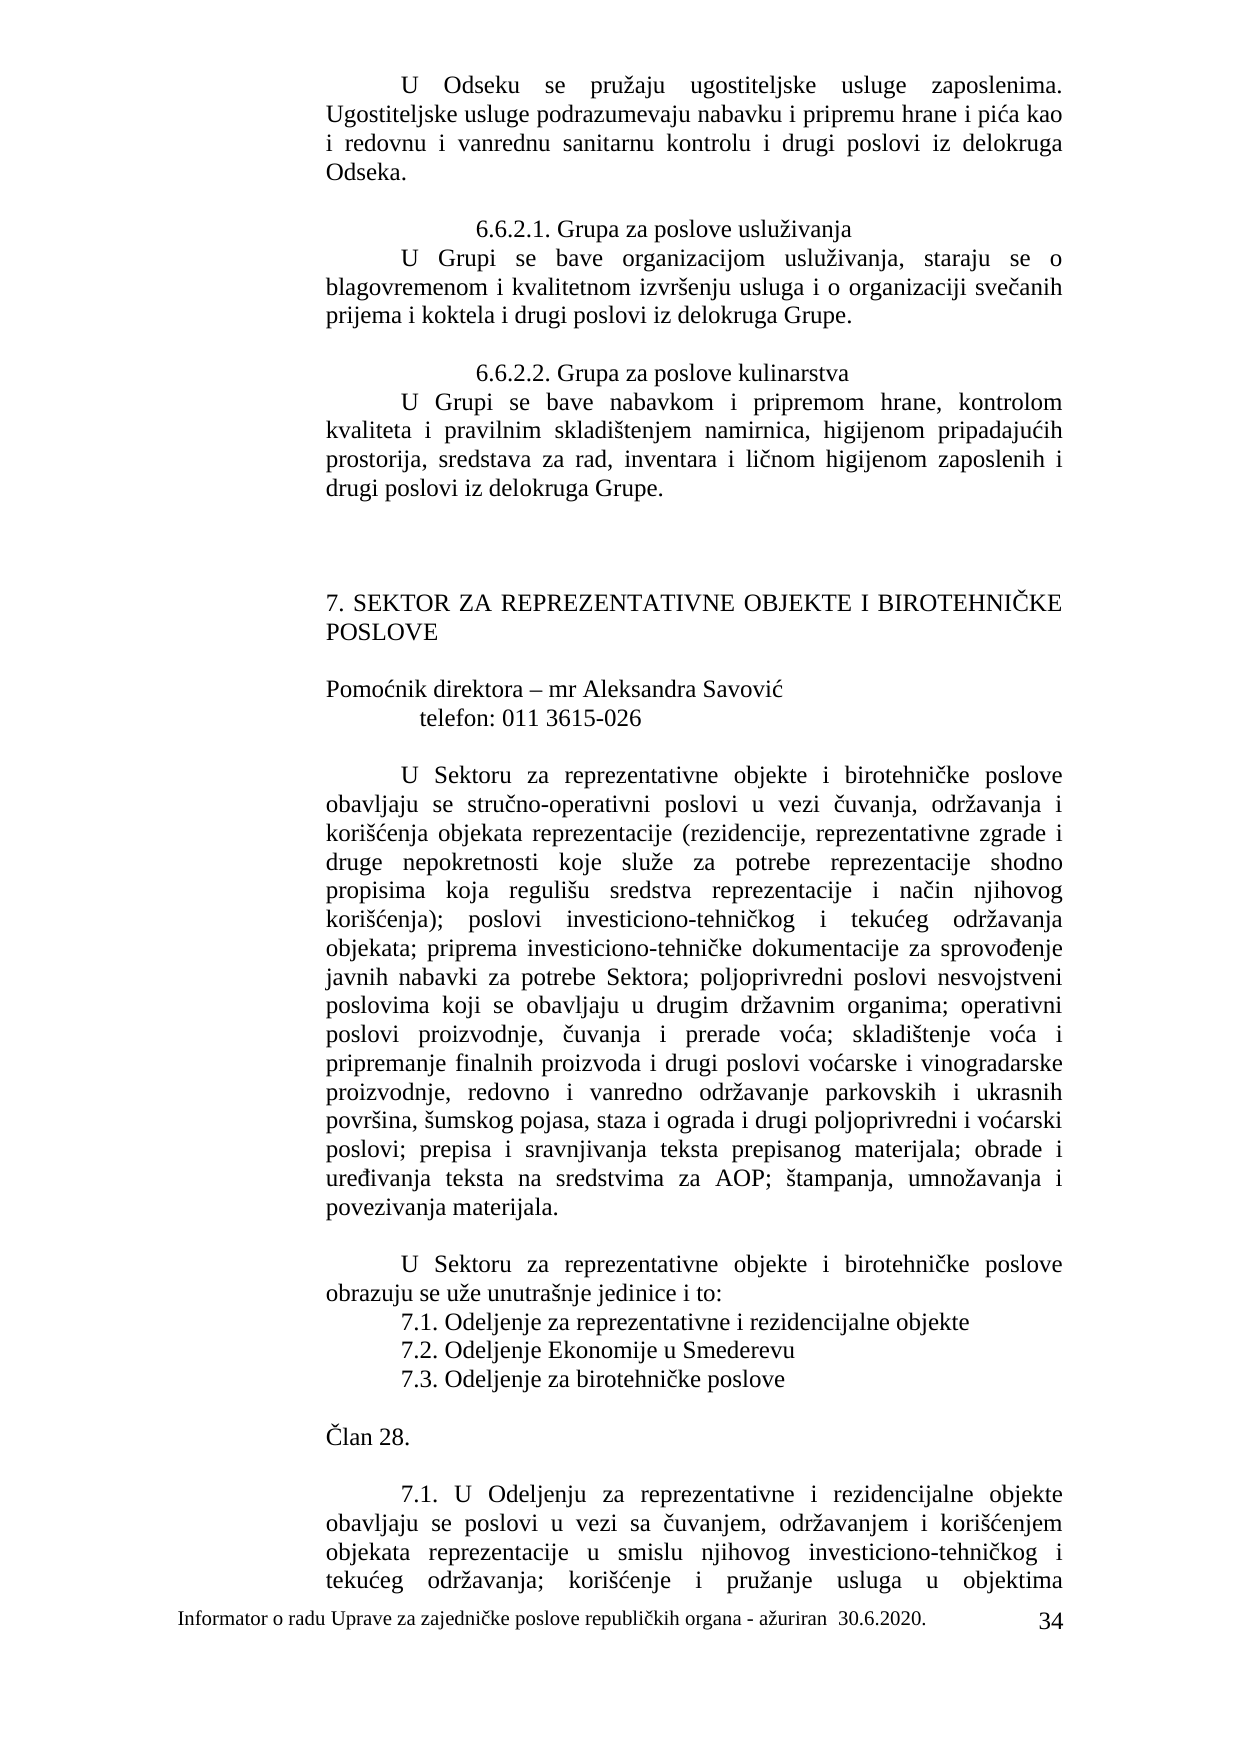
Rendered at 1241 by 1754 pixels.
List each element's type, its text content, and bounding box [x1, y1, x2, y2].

text 6.6.2.2. Grupa za poslove kulinarstva [326, 358, 1063, 387]
text Pomoćnik direktora – mr Aleksandra Savović [326, 674, 1063, 703]
text 6.6.2.1. Grupa za poslove usluživanja [326, 214, 1063, 243]
text U Grupi se bave organizacijom usluživanja, staraju se o blagovremenom i kvalitetnom izvršenju usluga i o organizaciji svečanih prijema i koktela i drugi poslovi iz delokruga Grupe. [326, 243, 1063, 329]
text U Sektoru za reprezentativne objekte i birotehničke poslove obrazuju se uže unutrašnje jedinice i to: [326, 1249, 1063, 1307]
text 7.1. U Odeljenju za reprezentativne i rezidencijalne objekte obavljaju se poslovi u vezi sa čuvanjem, održavanjem i korišćenjem objekata reprezentacije u smislu njihovog investiciono-tehničkog i tekućeg održavanja; korišćenje i pružanje usluga u objektima [326, 1479, 1063, 1594]
text 7. SEKTOR ZA REPREZENTATIVNE OBJEKTE I BIROTEHNIČKE POSLOVE [326, 588, 1063, 645]
text U Odseku se pružaju ugostiteljske usluge zaposlenima. Ugostiteljske usluge podrazumevaju nabavku i pripremu hrane i pića kao i redovnu i vanrednu sanitarnu kontrolu i drugi poslovi iz delokruga Odseka. [326, 70, 1063, 185]
text Član 28. [326, 1422, 1063, 1450]
text U Sektoru za reprezentativne objekte i birotehničke poslove obavljaju se stručno-operativni poslovi u vezi čuvanja, održavanja i korišćenja objekata reprezentacije (rezidencije, reprezentativne zgrade i druge nepokretnosti koje služe za potrebe reprezentacije shodno propisima koja regulišu sredstva reprezentacije i način njihovog korišćenja); poslovi investiciono-tehničkog i tekućeg održavanja objekata; priprema investiciono-tehničke dokumentacije za sprovođenje javnih nabavki za potrebe Sektora; poljoprivredni poslovi nesvojstveni poslovima koji se obavljaju u drugim državnim organima; operativni poslovi proizvodnje, čuvanja i prerade voća; skladištenje voća i pripremanje finalnih proizvoda i drugi poslovi voćarske i vinogradarske proizvodnje, redovno i vanredno održavanje parkovskih i ukrasnih površina, šumskog pojasa, staza i ograda i drugi poljoprivredni i voćarski poslovi; prepisa i sravnjivanja teksta prepisanog materijala; obrade i uređivanja teksta na sredstvima za AOP; štampanja, umnožavanja i povezivanja materijala. [326, 760, 1063, 1220]
text telefon: 011 3615-026 [326, 703, 1063, 732]
text 7.1. Odeljenje za reprezentativne i rezidencijalne objekte [326, 1307, 1063, 1335]
text U Grupi se bave nabavkom i pripremom hrane, kontrolom kvaliteta i pravilnim skladištenjem namirnica, higijenom pripadajućih prostorija, sredstava za rad, inventara i ličnom higijenom zaposlenih i drugi poslovi iz delokruga Grupe. [326, 387, 1063, 502]
text 7.3. Odeljenje za birotehničke poslove [326, 1364, 1063, 1393]
text 7.2. Odeljenje Ekonomije u Smederevu [326, 1335, 1063, 1364]
